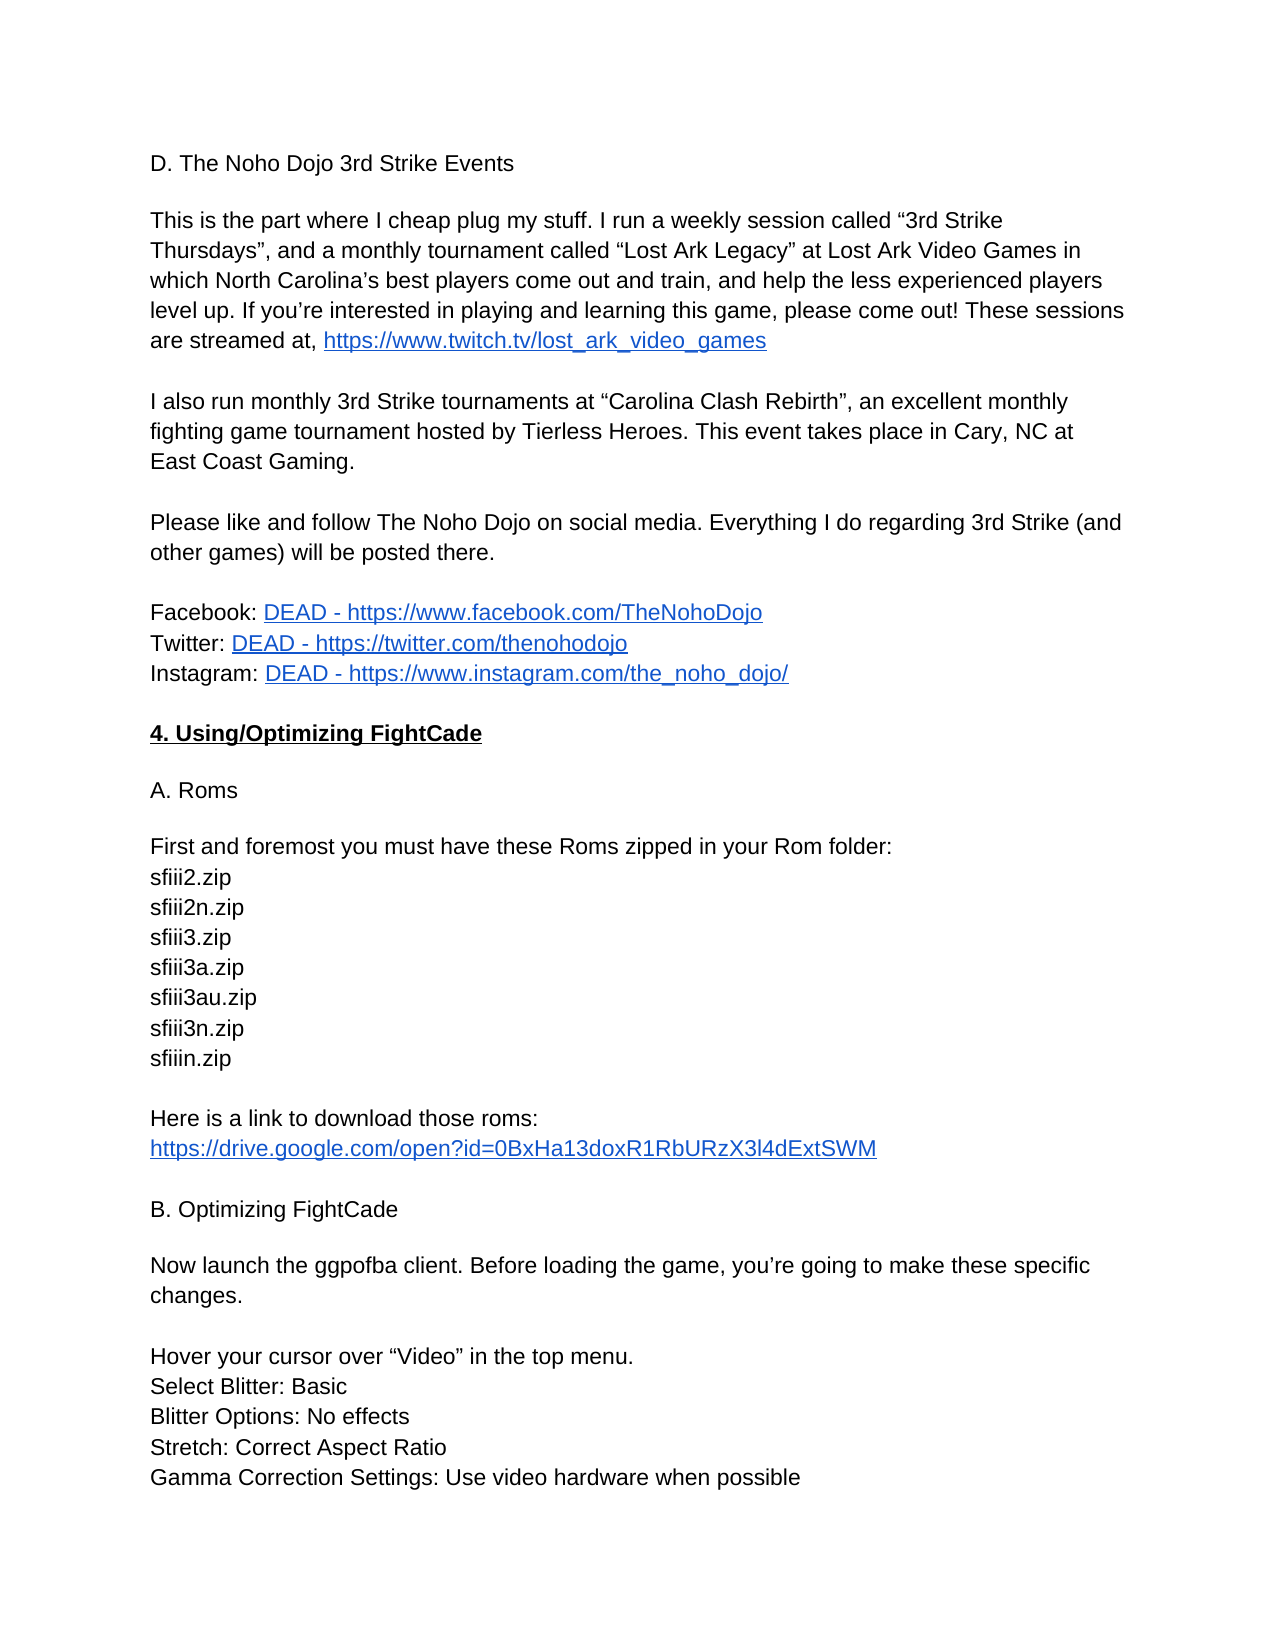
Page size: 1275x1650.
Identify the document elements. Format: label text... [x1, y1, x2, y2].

text sfiii2.zip [150, 863, 1125, 890]
text sfiii3.zip [150, 924, 1125, 950]
text sfiii3n.zip [150, 1014, 1125, 1041]
text First and foremost you must have these Roms zipped in your Rom folder: [150, 833, 1125, 859]
text Please like and follow The Noho Dojo on social media. Everything I do regarding 3rd Strike (and other games) will be posted there. [150, 509, 1125, 565]
subtitle 4. Using/Optimizing FightCade [150, 720, 1125, 746]
text Instagram: DEAD - https://www.instagram.com/the_noho_dojo/ [150, 660, 1125, 686]
text Gamma Correction Settings: Use video hardware when possible [150, 1464, 1125, 1490]
text Twitter: DEAD - https://twitter.com/thenohodojo [150, 629, 1125, 656]
subtitle D. The Noho Dojo 3rd Strike Events [150, 150, 1125, 176]
text Select Blitter: Basic [150, 1373, 1125, 1399]
text This is the part where I cheap plug my stuff. I run a weekly session called “3rd Strike Thursdays”, and a monthly tournament called “Lost Ark Legacy” at Lost Ark Video Games in which North Carolina’s best players come out and train, and help the less experienced players level up. If you’re interested in playing and learning this game, please come out! These sessions are streamed at, https://www.twitch.tv/lost_ark_video_games [150, 207, 1125, 354]
subtitle A. Roms [150, 777, 1125, 803]
text Stretch: Correct Aspect Ratio [150, 1433, 1125, 1460]
text Hover your cursor over “Video” in the top menu. [150, 1343, 1125, 1369]
text sfiii2n.zip [150, 894, 1125, 920]
text sfiii3a.zip [150, 954, 1125, 980]
text I also run monthly 3rd Strike tournaments at “Carolina Clash Rebirth”, an excellent monthly fighting game tournament hosted by Tierless Heroes. This event takes place in Cary, NC at East Coast Gaming. [150, 388, 1125, 474]
text Now launch the ggpofba client. Before loading the game, you’re going to make these specific changes. [150, 1252, 1125, 1309]
text https://drive.google.com/open?id=0BxHa13doxR1RbURzX3l4dExtSWM [150, 1135, 1125, 1162]
text Blitter Options: No effects [150, 1403, 1125, 1430]
subtitle B. Optimizing FightCade [150, 1196, 1125, 1222]
text Facebook: DEAD - https://www.facebook.com/TheNohoDojo [150, 599, 1125, 626]
text sfiiin.zip [150, 1045, 1125, 1071]
text Here is a link to download those roms: [150, 1105, 1125, 1131]
text sfiii3au.zip [150, 984, 1125, 1011]
